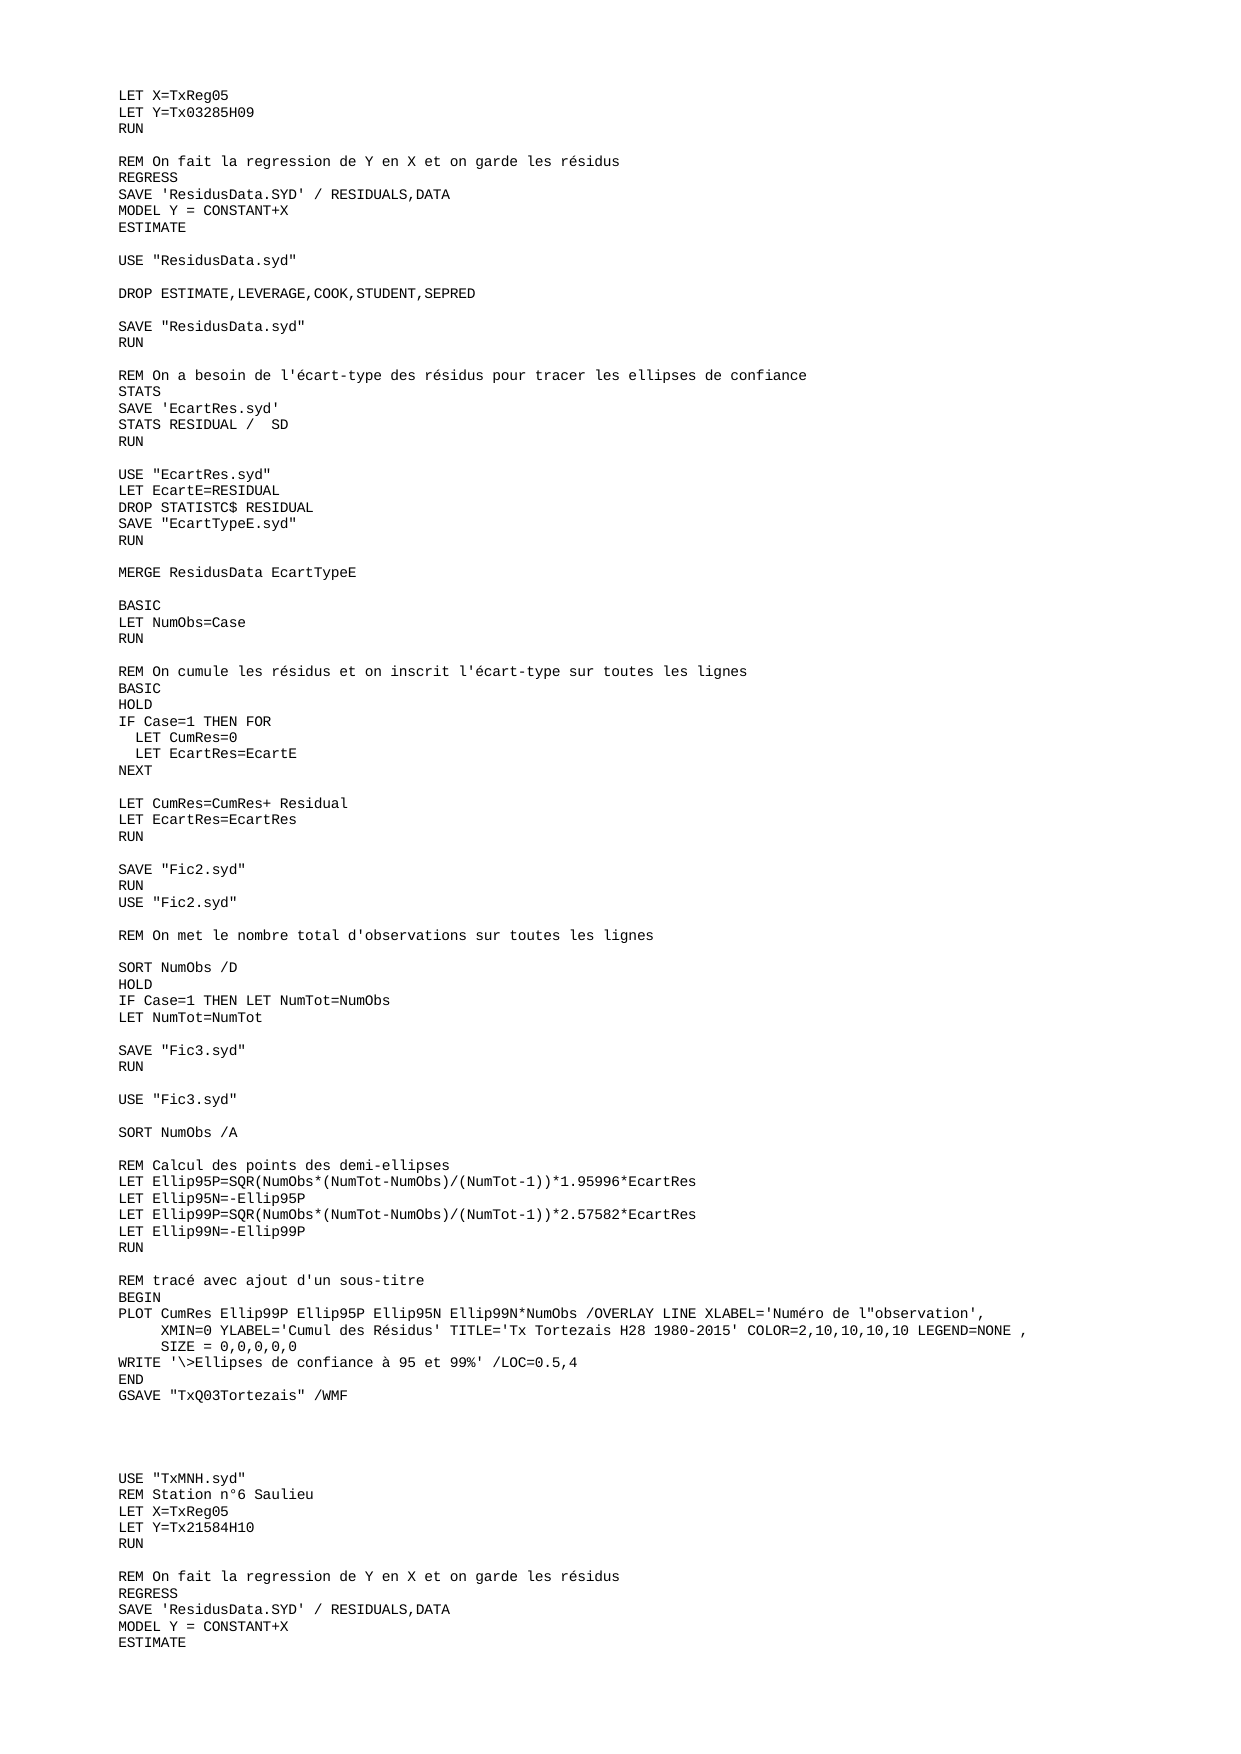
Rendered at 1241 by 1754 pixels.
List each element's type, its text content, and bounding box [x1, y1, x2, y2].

text SAVE "Fic3.syd" [118, 1043, 1122, 1059]
text MERGE ResidusData EcartTypeE [118, 566, 1122, 582]
text DROP ESTIMATE,LEVERAGE,COOK,STUDENT,SEPRED [118, 286, 1122, 302]
text RUN [118, 533, 1122, 549]
text LET Ellip99N=-Ellip99P [118, 1224, 1122, 1241]
text USE "TxMNH.syd" [118, 1471, 1122, 1487]
text WRITE '\>Ellipses de confiance à 95 et 99%' /LOC=0.5,4 [118, 1356, 1122, 1372]
text STATS [118, 385, 1122, 401]
text SAVE "EcartTypeE.syd" [118, 516, 1122, 533]
text REM On cumule les résidus et on inscrit l'écart-type sur toutes les lignes [118, 664, 1122, 681]
text BASIC [118, 681, 1122, 697]
text LET Ellip95N=-Ellip95P [118, 1191, 1122, 1208]
text LET X=TxReg05 [118, 1504, 1122, 1520]
text RUN [118, 1241, 1122, 1257]
text NEXT [118, 763, 1122, 780]
text SAVE 'ResidusData.SYD' / RESIDUALS,DATA [118, 1603, 1122, 1619]
text REM On fait la regression de Y en X et on garde les résidus [118, 1570, 1122, 1586]
text REM tracé avec ajout d'un sous-titre [118, 1273, 1122, 1290]
text RUN [118, 1537, 1122, 1553]
text USE "EcartRes.syd" [118, 467, 1122, 483]
text REGRESS [118, 1586, 1122, 1603]
text SAVE "ResidusData.syd" [118, 319, 1122, 335]
text SORT NumObs /D [118, 961, 1122, 977]
text RUN [118, 878, 1122, 895]
text ESTIMATE [118, 220, 1122, 237]
text REM On met le nombre total d'observations sur toutes les lignes [118, 928, 1122, 944]
text RUN [118, 121, 1122, 138]
text RUN [118, 632, 1122, 648]
text LET CumRes=CumRes+ Residual [118, 796, 1122, 813]
text BEGIN [118, 1290, 1122, 1306]
text LET CumRes=0 [118, 730, 1122, 747]
text REGRESS [118, 171, 1122, 187]
text SIZE = 0,0,0,0,0 [118, 1339, 1122, 1356]
text LET X=TxReg05 [118, 88, 1122, 105]
text XMIN=0 YLABEL='Cumul des Résidus' TITLE='Tx Tortezais H28 1980-2015' COLOR=2,10,10,10,10 LEGEND=NONE , [118, 1323, 1122, 1339]
text RUN [118, 434, 1122, 451]
text ESTIMATE [118, 1636, 1122, 1652]
text LET EcartRes=EcartE [118, 747, 1122, 763]
text SAVE 'ResidusData.SYD' / RESIDUALS,DATA [118, 187, 1122, 204]
text HOLD [118, 697, 1122, 714]
text DROP STATISTC$ RESIDUAL [118, 500, 1122, 516]
text LET NumObs=Case [118, 615, 1122, 632]
text END [118, 1372, 1122, 1389]
text REM On fait la regression de Y en X et on garde les résidus [118, 154, 1122, 171]
text USE "ResidusData.syd" [118, 253, 1122, 269]
text HOLD [118, 977, 1122, 994]
text SORT NumObs /A [118, 1125, 1122, 1142]
text LET Ellip95P=SQR(NumObs*(NumTot-NumObs)/(NumTot-1))*1.95996*EcartRes [118, 1175, 1122, 1191]
text MODEL Y = CONSTANT+X [118, 1619, 1122, 1636]
text GSAVE "TxQ03Tortezais" /WMF [118, 1389, 1122, 1405]
text LET Ellip99P=SQR(NumObs*(NumTot-NumObs)/(NumTot-1))*2.57582*EcartRes [118, 1208, 1122, 1224]
text USE "Fic2.syd" [118, 895, 1122, 911]
text BASIC [118, 599, 1122, 615]
text RUN [118, 1059, 1122, 1076]
text LET EcartE=RESIDUAL [118, 483, 1122, 500]
text LET NumTot=NumTot [118, 1010, 1122, 1027]
text LET Y=Tx21584H10 [118, 1520, 1122, 1537]
text LET EcartRes=EcartRes [118, 813, 1122, 829]
text IF Case=1 THEN LET NumTot=NumObs [118, 994, 1122, 1010]
text USE "Fic3.syd" [118, 1092, 1122, 1109]
text PLOT CumRes Ellip99P Ellip95P Ellip95N Ellip99N*NumObs /OVERLAY LINE XLABEL='Numéro de l"observation', [118, 1306, 1122, 1323]
text LET Y=Tx03285H09 [118, 105, 1122, 121]
text MODEL Y = CONSTANT+X [118, 204, 1122, 220]
text REM Station n°6 Saulieu [118, 1487, 1122, 1504]
text REM On a besoin de l'écart-type des résidus pour tracer les ellipses de confiance [118, 368, 1122, 385]
text IF Case=1 THEN FOR [118, 714, 1122, 730]
text SAVE "Fic2.syd" [118, 862, 1122, 878]
text REM Calcul des points des demi-ellipses [118, 1158, 1122, 1175]
text STATS RESIDUAL / SD [118, 418, 1122, 434]
text RUN [118, 335, 1122, 352]
text RUN [118, 829, 1122, 846]
text SAVE 'EcartRes.syd' [118, 401, 1122, 418]
